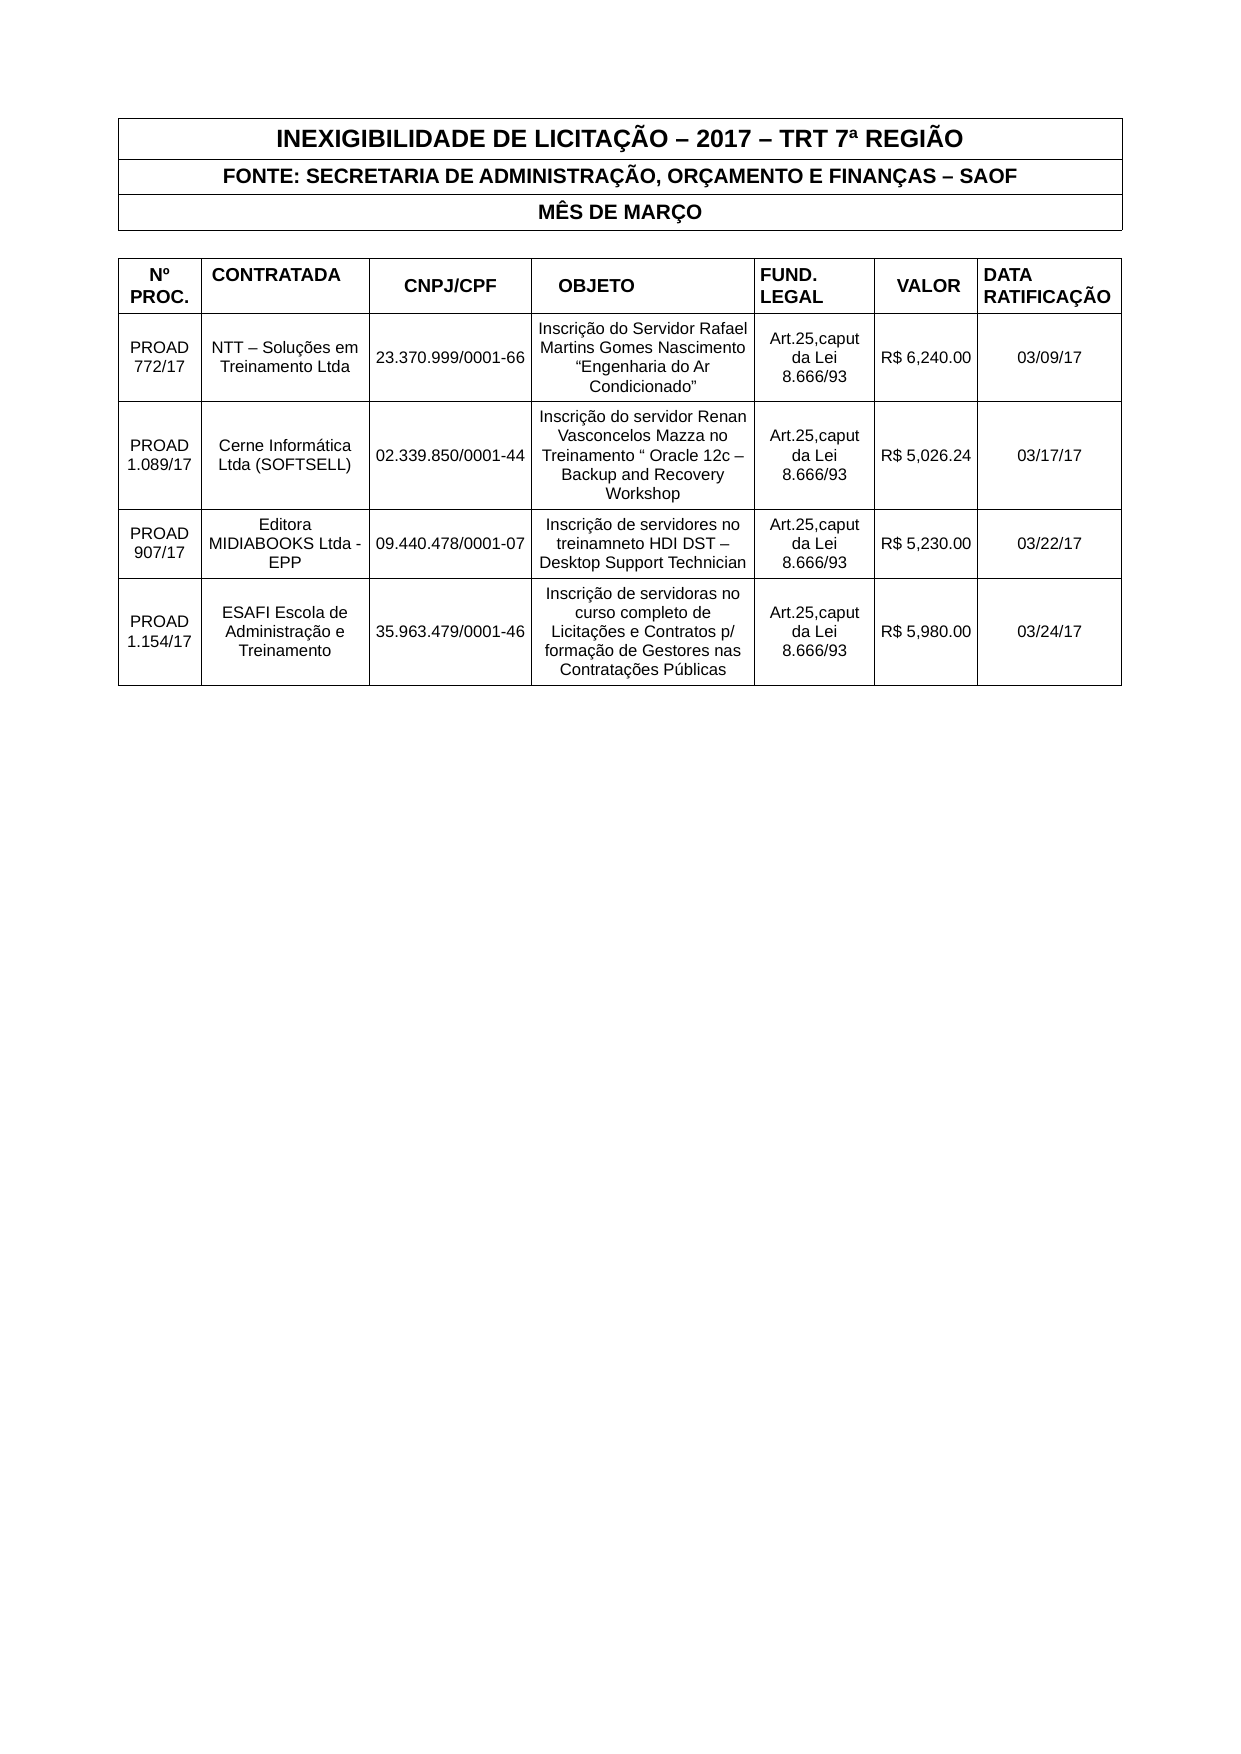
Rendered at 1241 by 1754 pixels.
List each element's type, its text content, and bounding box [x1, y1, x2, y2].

table_header CNPJ/CPF [370, 259, 531, 313]
table_cell Inscrição de servidores no treinamneto HDI DST – Desktop Support Technician [532, 510, 754, 578]
table_cell 17/03/17 [978, 402, 1121, 509]
table_header CONTRATADA [202, 259, 369, 313]
table_cell R$ 5.026,24 [875, 402, 977, 509]
table_cell ESAFI Escola de Administração e Treinamento [202, 579, 369, 685]
table_cell Inscrição do Servidor Rafael Martins Gomes Nascimento “Engenharia do Ar Condicionado” [532, 314, 754, 401]
table_cell Art.25,caput da Lei 8.666/93 [755, 402, 874, 509]
table_cell PROAD 907/17 [119, 510, 201, 578]
table_cell Inscrição de servidoras no curso completo de Licitações e Contratos p/ formação de Gestores nas Contratações Públicas [532, 579, 754, 685]
table_cell PROAD 772/17 [119, 314, 201, 401]
table_cell R$ 5.980,00 [875, 579, 977, 685]
table_cell R$ 6.240,00 [875, 314, 977, 401]
table_header OBJETO [532, 259, 754, 313]
table_cell R$ 5.230,00 [875, 510, 977, 578]
table_cell 09/03/17 [978, 314, 1121, 401]
table_cell 23.370.999/0001-66 [370, 314, 531, 401]
table_cell FONTE: SECRETARIA DE ADMINISTRAÇÃO, ORÇAMENTO E FINANÇAS – SAOF [119, 160, 1122, 194]
table_header Nº PROC. [119, 259, 201, 313]
table_header DATA RATIFICAÇÃO [978, 259, 1121, 313]
table_cell Inscrição do servidor Renan Vasconcelos Mazza no Treinamento “ Oracle 12c – Backup and Recovery Workshop [532, 402, 754, 509]
table_cell Art.25,caput da Lei 8.666/93 [755, 579, 874, 685]
table_cell Cerne Informática Ltda (SOFTSELL) [202, 402, 369, 509]
table_header INEXIGIBILIDADE DE LICITAÇÃO – 2017 – TRT 7ª REGIÃO [119, 119, 1122, 158]
table_cell Art.25,caput da Lei 8.666/93 [755, 314, 874, 401]
table_cell Art.25,caput da Lei 8.666/93 [755, 510, 874, 578]
table_header FUND. LEGAL [755, 259, 874, 313]
table_cell Editora MIDIABOOKS Ltda -EPP [202, 510, 369, 578]
table_cell PROAD 1.154/17 [119, 579, 201, 685]
table_cell 22/03/17 [978, 510, 1121, 578]
table_cell 02.339.850/0001-44 [370, 402, 531, 509]
table_cell PROAD 1.089/17 [119, 402, 201, 509]
table_cell MÊS DE MARÇO [119, 195, 1122, 229]
table_header VALOR [875, 259, 977, 313]
table_cell 35.963.479/0001-46 [370, 579, 531, 685]
table_cell 24/03/17 [978, 579, 1121, 685]
table_cell 09.440.478/0001-07 [370, 510, 531, 578]
table_cell NTT – Soluções em Treinamento Ltda [202, 314, 369, 401]
